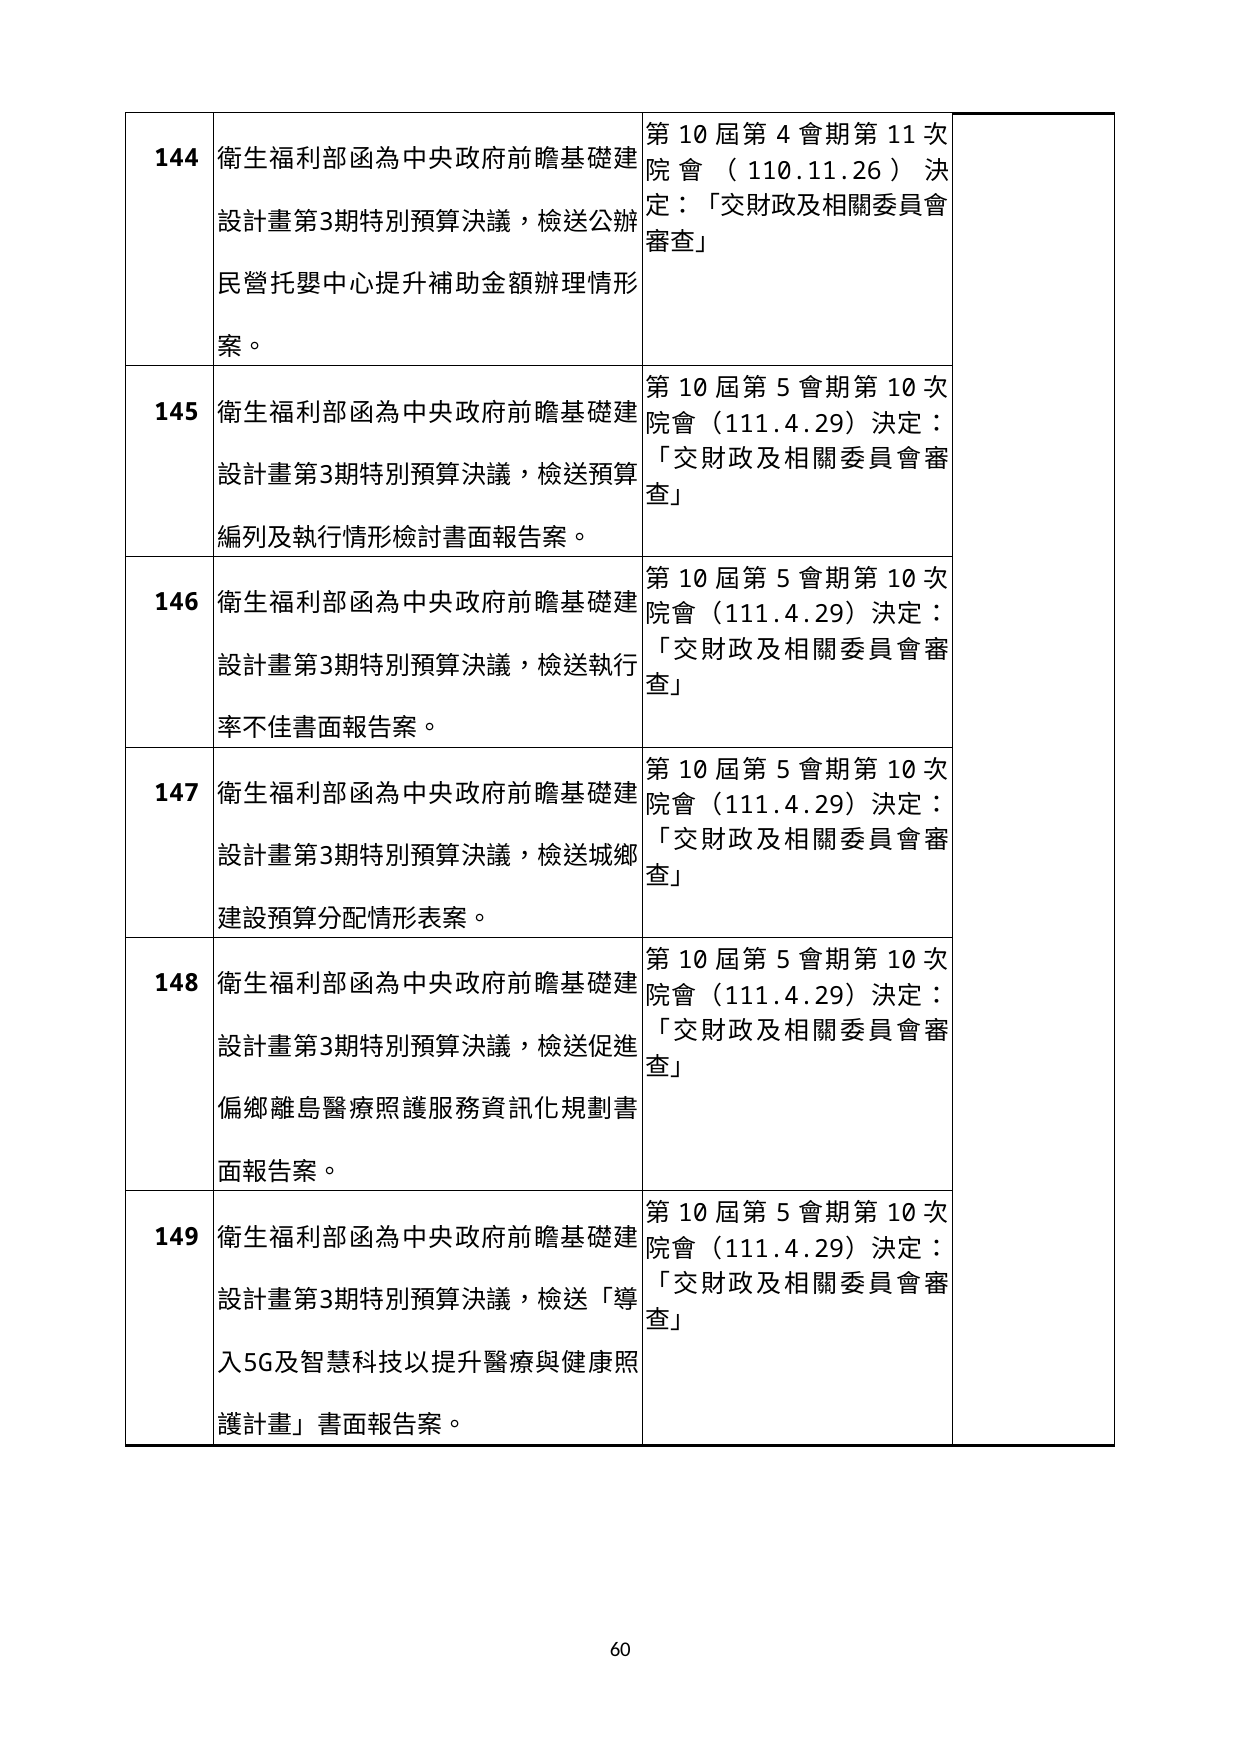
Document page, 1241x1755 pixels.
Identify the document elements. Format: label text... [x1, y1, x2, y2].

table_cell 衛生福利部函為中央政府前瞻基礎建設計畫第3期特別預算決議，檢送公辦民營托嬰中心提升補助金額辦理情形案。 [214, 113, 642, 365]
table_cell [126, 938, 213, 1190]
table_cell 衛生福利部函為中央政府前瞻基礎建設計畫第3期特別預算決議，檢送「導入5G及智慧科技以提升醫療與健康照護計畫」書面報告案。 [214, 1191, 642, 1443]
table_cell 衛生福利部函為中央政府前瞻基礎建設計畫第3期特別預算決議，檢送執行率不佳書面報告案。 [214, 557, 642, 747]
table_cell 衛生福利部函為中央政府前瞻基礎建設計畫第3期特別預算決議，檢送預算編列及執行情形檢討書面報告案。 [214, 366, 642, 556]
table_cell [953, 115, 1114, 1443]
table_cell 第10屆第5會期第10次院會（111.4.29）決定：「交財政及相關委員會審查」 [643, 1191, 952, 1443]
table_cell 衛生福利部函為中央政府前瞻基礎建設計畫第3期特別預算決議，檢送促進偏鄉離島醫療照護服務資訊化規劃書面報告案。 [214, 938, 642, 1190]
table_cell 第10屆第4會期第11次院會（110.11.26）決定：「交財政及相關委員會審查」 [643, 113, 952, 365]
table_cell [126, 366, 213, 556]
table_cell 第10屆第5會期第10次院會（111.4.29）決定：「交財政及相關委員會審查」 [643, 938, 952, 1190]
table_cell [126, 1191, 213, 1443]
table_cell [126, 113, 213, 365]
table_cell 衛生福利部函為中央政府前瞻基礎建設計畫第3期特別預算決議，檢送城鄉建設預算分配情形表案。 [214, 748, 642, 937]
table_cell 第10屆第5會期第10次院會（111.4.29）決定：「交財政及相關委員會審查」 [643, 557, 952, 747]
table_cell 第10屆第5會期第10次院會（111.4.29）決定：「交財政及相關委員會審查」 [643, 748, 952, 937]
table_cell [126, 557, 213, 747]
table_cell 第10屆第5會期第10次院會（111.4.29）決定：「交財政及相關委員會審查」 [643, 366, 952, 556]
table_cell [126, 748, 213, 937]
